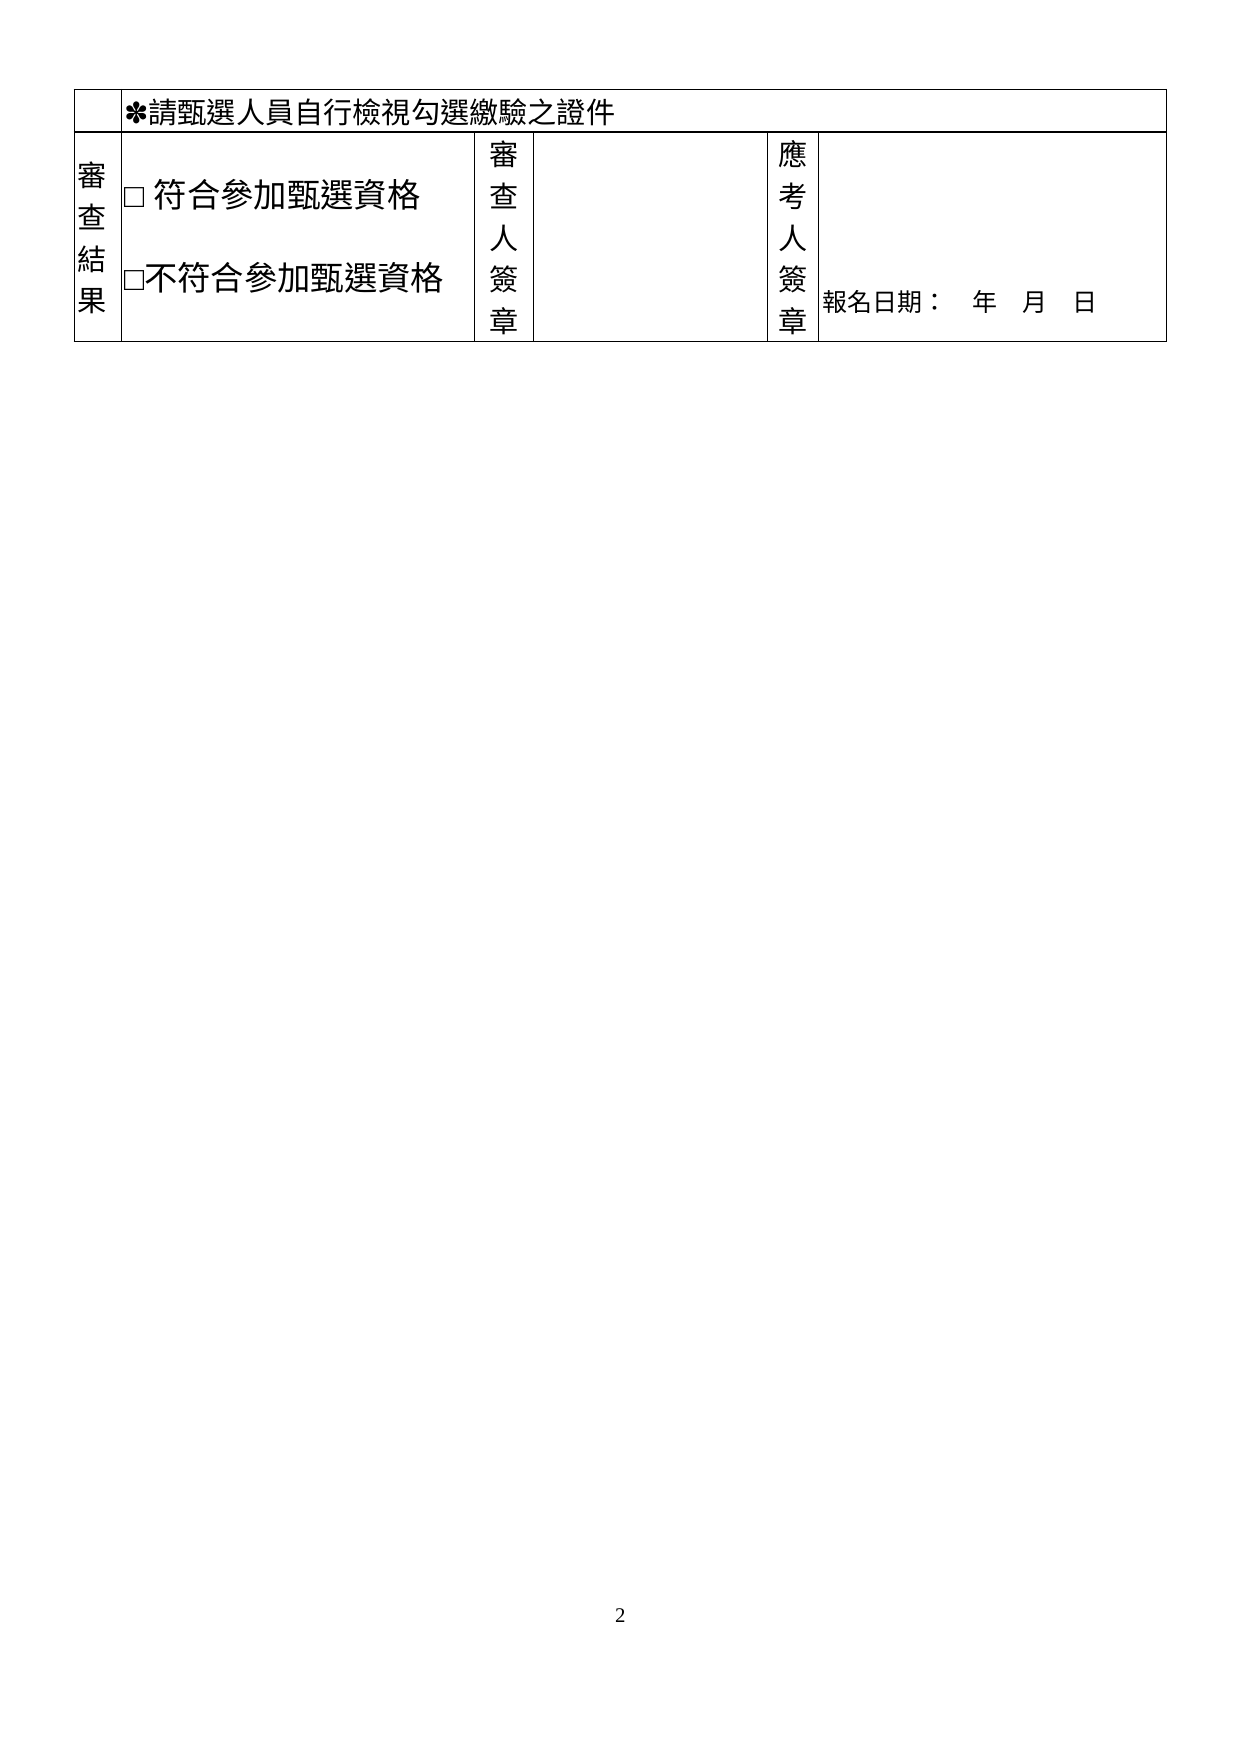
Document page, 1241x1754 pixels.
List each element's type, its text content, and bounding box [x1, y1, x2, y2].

table_cell 報名日期： 年 月 日 [819, 133, 1166, 341]
table_cell 審查結果 [75, 133, 121, 341]
table_cell [75, 90, 121, 131]
table_cell [534, 133, 767, 341]
table_cell ✽請甄選人員自行檢視勾選繳驗之證件 [122, 90, 1166, 131]
table_cell 符合參加甄選資格 □不符合參加甄選資格 [122, 133, 474, 341]
table_cell 應考人簽章 [768, 133, 818, 341]
table_cell 審查人簽章 [475, 133, 533, 341]
